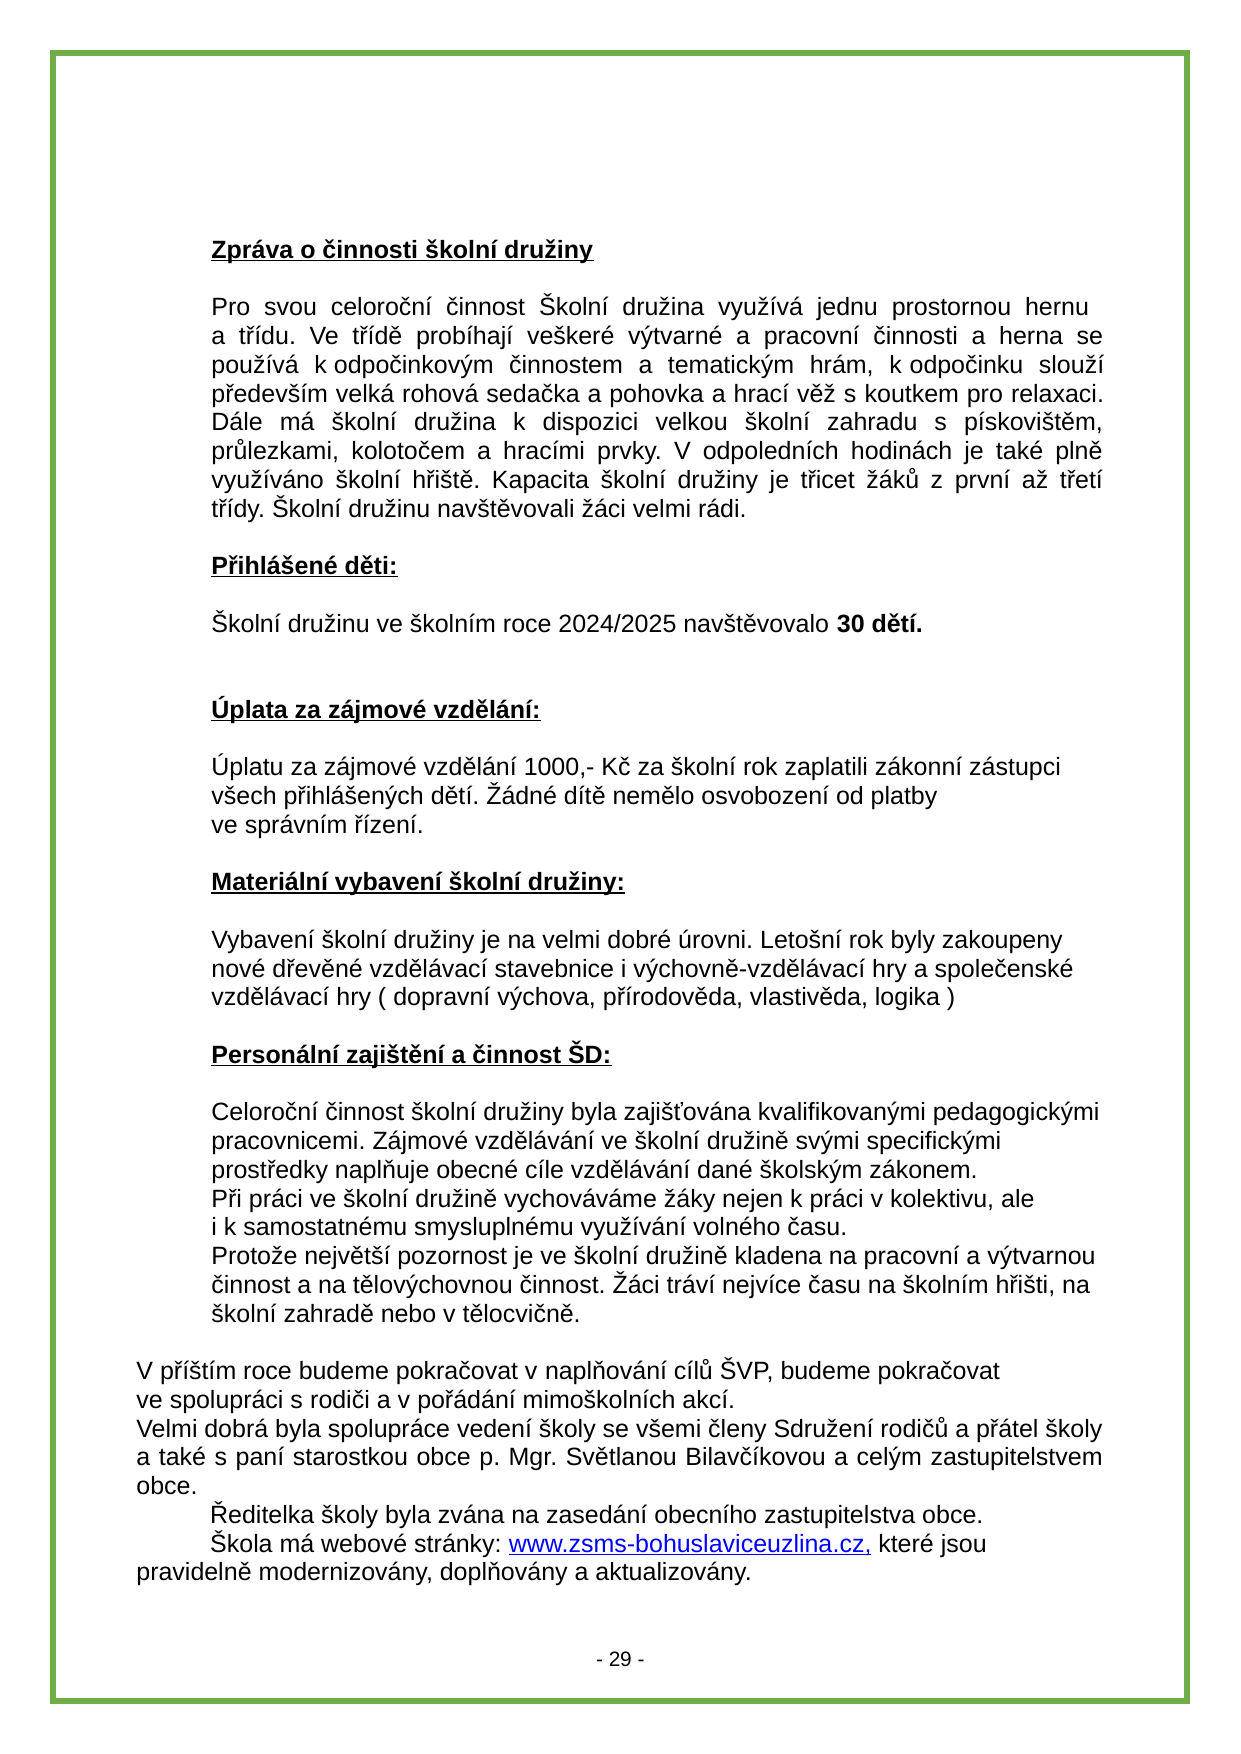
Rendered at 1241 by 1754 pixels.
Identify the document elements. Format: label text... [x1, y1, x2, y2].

text V příštím roce budeme pokračovat v naplňování cílů ŠVP, budeme pokračovat ve spolupráci s rodiči a v pořádání mimoškolních akcí. [136, 1356, 1104, 1413]
text Pro svou celoroční činnost Školní družina využívá jednu prostornou hernu a třídu. Ve třídě probíhají veškeré výtvarné a pracovní činnosti a herna se používá k odpočinkovým činnostem a tematickým hrám, k odpočinku slouží především velká rohová sedačka a pohovka a hrací věž s koutkem pro relaxaci. Dále má školní družina k dispozici velkou školní zahradu s pískovištěm, průlezkami, kolotočem a hracími prvky. V odpoledních hodinách je také plně využíváno školní hřiště. Kapacita školní družiny je třicet žáků z první až třetí třídy. Školní družinu navštěvovali žáci velmi rádi. [211, 263, 1104, 522]
text Zpráva o činnosti školní družiny [211, 235, 1104, 263]
text Velmi dobrá byla spolupráce vedení školy se všemi členy Sdružení rodičů a přátel školy a také s paní starostkou obce p. Mgr. Světlanou Bilavčíkovou a celým zastupitelstvem obce. [136, 1413, 1104, 1500]
text Přihlášené děti: Školní družinu ve školním roce 2024/2025 navštěvovalo 30 dětí. [211, 551, 1104, 695]
text Ředitelka školy byla zvána na zasedání obecního zastupitelstva obce. [136, 1500, 1104, 1528]
text Škola má webové stránky: www.zsms-bohuslaviceuzlina.cz, které jsou pravidelně modernizovány, doplňovány a aktualizovány. [136, 1528, 1104, 1586]
text Úplata za zájmové vzdělání: Úplatu za zájmové vzdělání 1000,- Kč za školní rok zaplatili zákonní zástupci všech přihlášených dětí. Žádné dítě nemělo osvobození od platby ve správním řízení. Materiální vybavení školní družiny: Vybavení školní družiny je na velmi dobré úrovni. Letošní rok byly zakoupeny nové dřevěné vzdělávací stavebnice i výchovně-vzdělávací hry a společenské vzdělávací hry ( dopravní výchova, přírodověda, vlastivěda, logika ) [211, 695, 1104, 1011]
text Personální zajištění a činnost ŠD: Celoroční činnost školní družiny byla zajišťována kvalifikovanými pedagogickými pracovnicemi. Zájmové vzdělávání ve školní družině svými specifickými prostředky naplňuje obecné cíle vzdělávání dané školským zákonem. Při práci ve školní družině vychováváme žáky nejen k práci v kolektivu, ale i k samostatnému smysluplnému využívání volného času. Protože největší pozornost je ve školní družině kladena na pracovní a výtvarnou činnost a na tělovýchovnou činnost. Žáci tráví nejvíce času na školním hřišti, na školní zahradě nebo v tělocvičně. [211, 1040, 1104, 1327]
